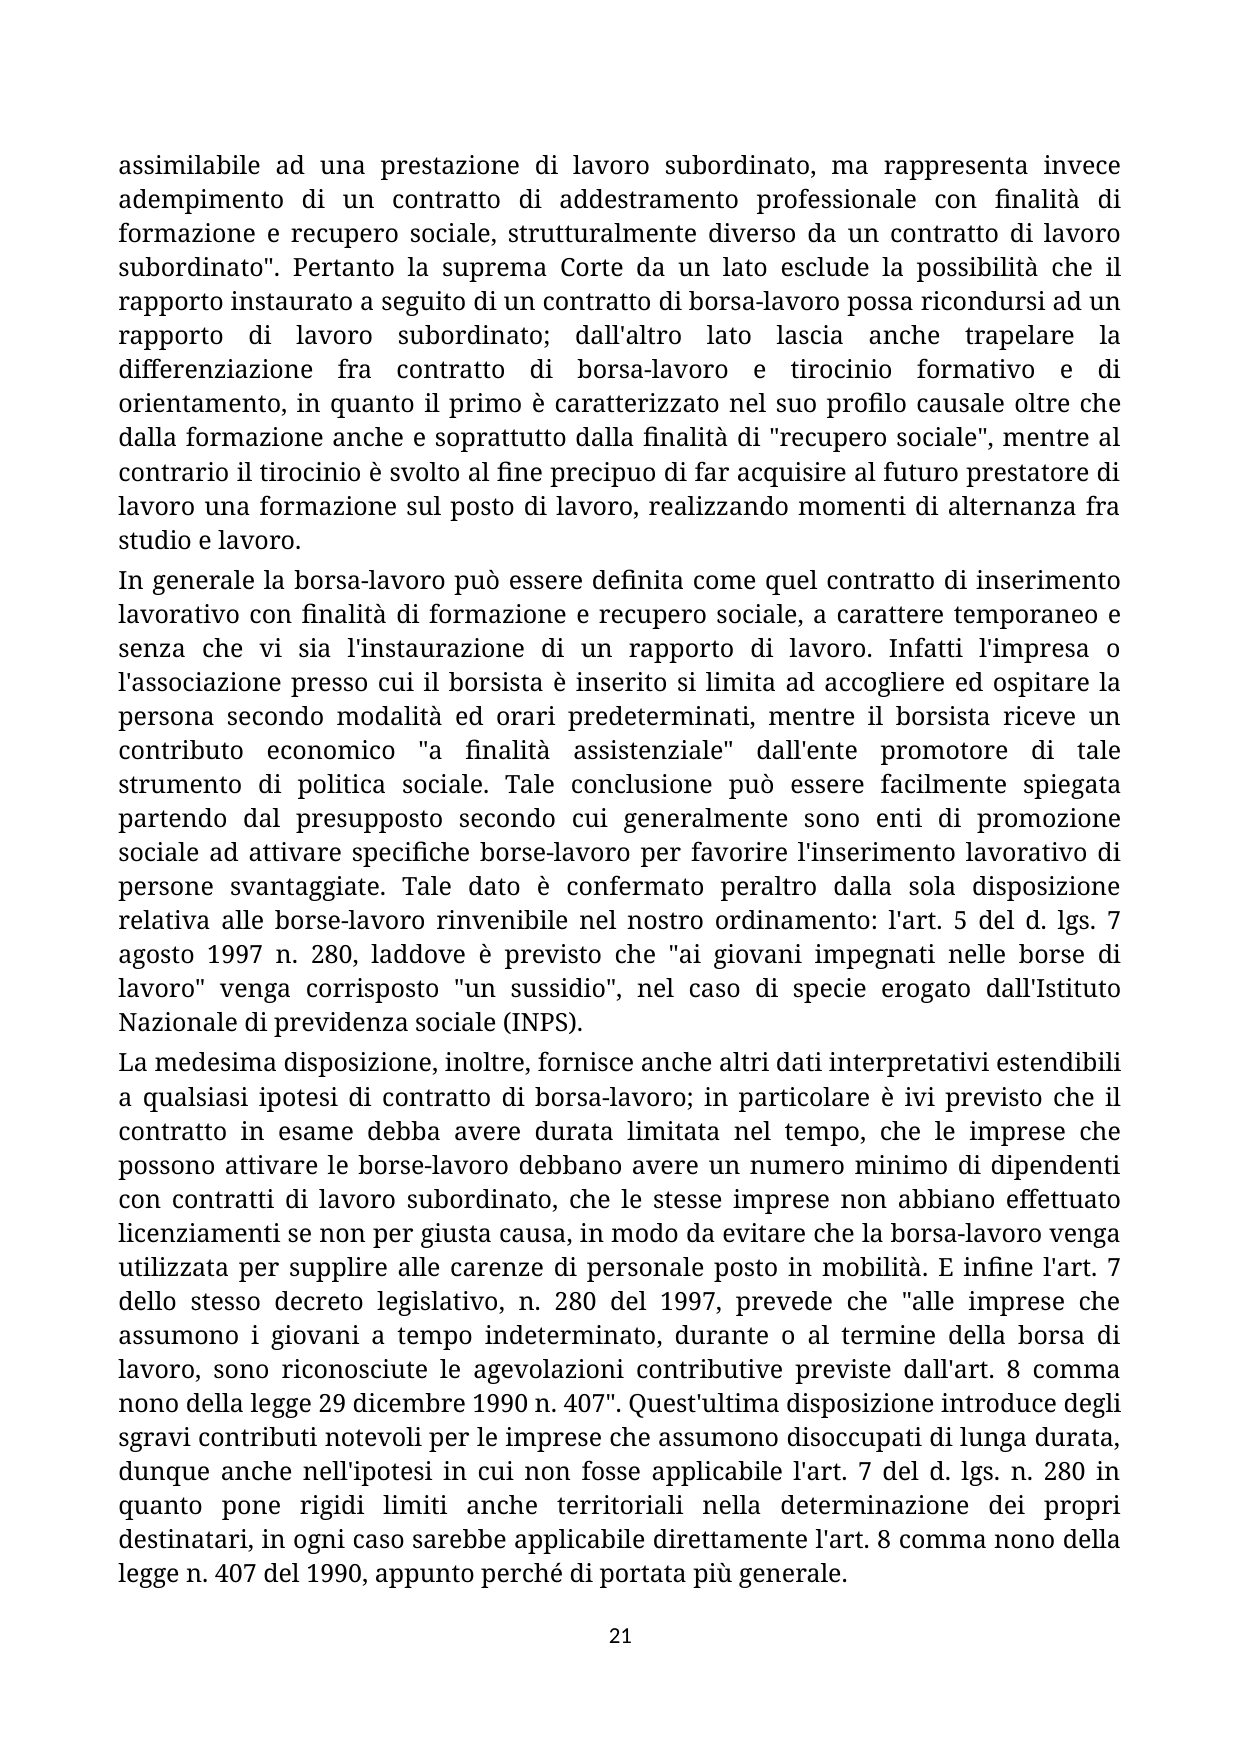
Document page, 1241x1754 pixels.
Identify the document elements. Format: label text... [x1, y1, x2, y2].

text La medesima disposizione, inoltre, fornisce anche altri dati interpretativi estendibili a qualsiasi ipotesi di contratto di borsa-lavoro; in particolare è ivi previsto che il contratto in esame debba avere durata limitata nel tempo, che le imprese che possono attivare le borse-lavoro debbano avere un numero minimo di dipendenti con contratti di lavoro subordinato, che le stesse imprese non abbiano effettuato licenziamenti se non per giusta causa, in modo da evitare che la borsa-lavoro venga utilizzata per supplire alle carenze di personale posto in mobilità. E infine l'art. 7 dello stesso decreto legislativo, n. 280 del 1997, prevede che "alle imprese che assumono i giovani a tempo indeterminato, durante o al termine della borsa di lavoro, sono riconosciute le agevolazioni contributive previste dall'art. 8 comma nono della legge 29 dicembre 1990 n. 407". Quest'ultima disposizione introduce degli sgravi contributi notevoli per le imprese che assumono disoccupati di lunga durata, dunque anche nell'ipotesi in cui non fosse applicabile l'art. 7 del d. lgs. n. 280 in quanto pone rigidi limiti anche territoriali nella determinazione dei propri destinatari, in ogni caso sarebbe applicabile direttamente l'art. 8 comma nono della legge n. 407 del 1990, appunto perché di portata più generale. [118, 1045, 1122, 1590]
text assimilabile ad una prestazione di lavoro subordinato, ma rappresenta invece adempimento di un contratto di addestramento professionale con finalità di formazione e recupero sociale, strutturalmente diverso da un contratto di lavoro subordinato". Pertanto la suprema Corte da un lato esclude la possibilità che il rapporto instaurato a seguito di un contratto di borsa-lavoro possa ricondursi ad un rapporto di lavoro subordinato; dall'altro lato lascia anche trapelare la differenziazione fra contratto di borsa-lavoro e tirocinio formativo e di orientamento, in quanto il primo è caratterizzato nel suo profilo causale oltre che dalla formazione anche e soprattutto dalla finalità di "recupero sociale", mentre al contrario il tirocinio è svolto al fine precipuo di far acquisire al futuro prestatore di lavoro una formazione sul posto di lavoro, realizzando momenti di alternanza fra studio e lavoro. [118, 148, 1122, 556]
text In generale la borsa-lavoro può essere definita come quel contratto di inserimento lavorativo con finalità di formazione e recupero sociale, a carattere temporaneo e senza che vi sia l'instaurazione di un rapporto di lavoro. Infatti l'impresa o l'associazione presso cui il borsista è inserito si limita ad accogliere ed ospitare la persona secondo modalità ed orari predeterminati, mentre il borsista riceve un contributo economico "a finalità assistenziale" dall'ente promotore di tale strumento di politica sociale. Tale conclusione può essere facilmente spiegata partendo dal presupposto secondo cui generalmente sono enti di promozione sociale ad attivare specifiche borse-lavoro per favorire l'inserimento lavorativo di persone svantaggiate. Tale dato è confermato peraltro dalla sola disposizione relativa alle borse-lavoro rinvenibile nel nostro ordinamento: l'art. 5 del d. lgs. 7 agosto 1997 n. 280, laddove è previsto che "ai giovani impegnati nelle borse di lavoro" venga corrisposto "un sussidio", nel caso di specie erogato dall'Istituto Nazionale di previdenza sociale (INPS). [118, 562, 1122, 1039]
